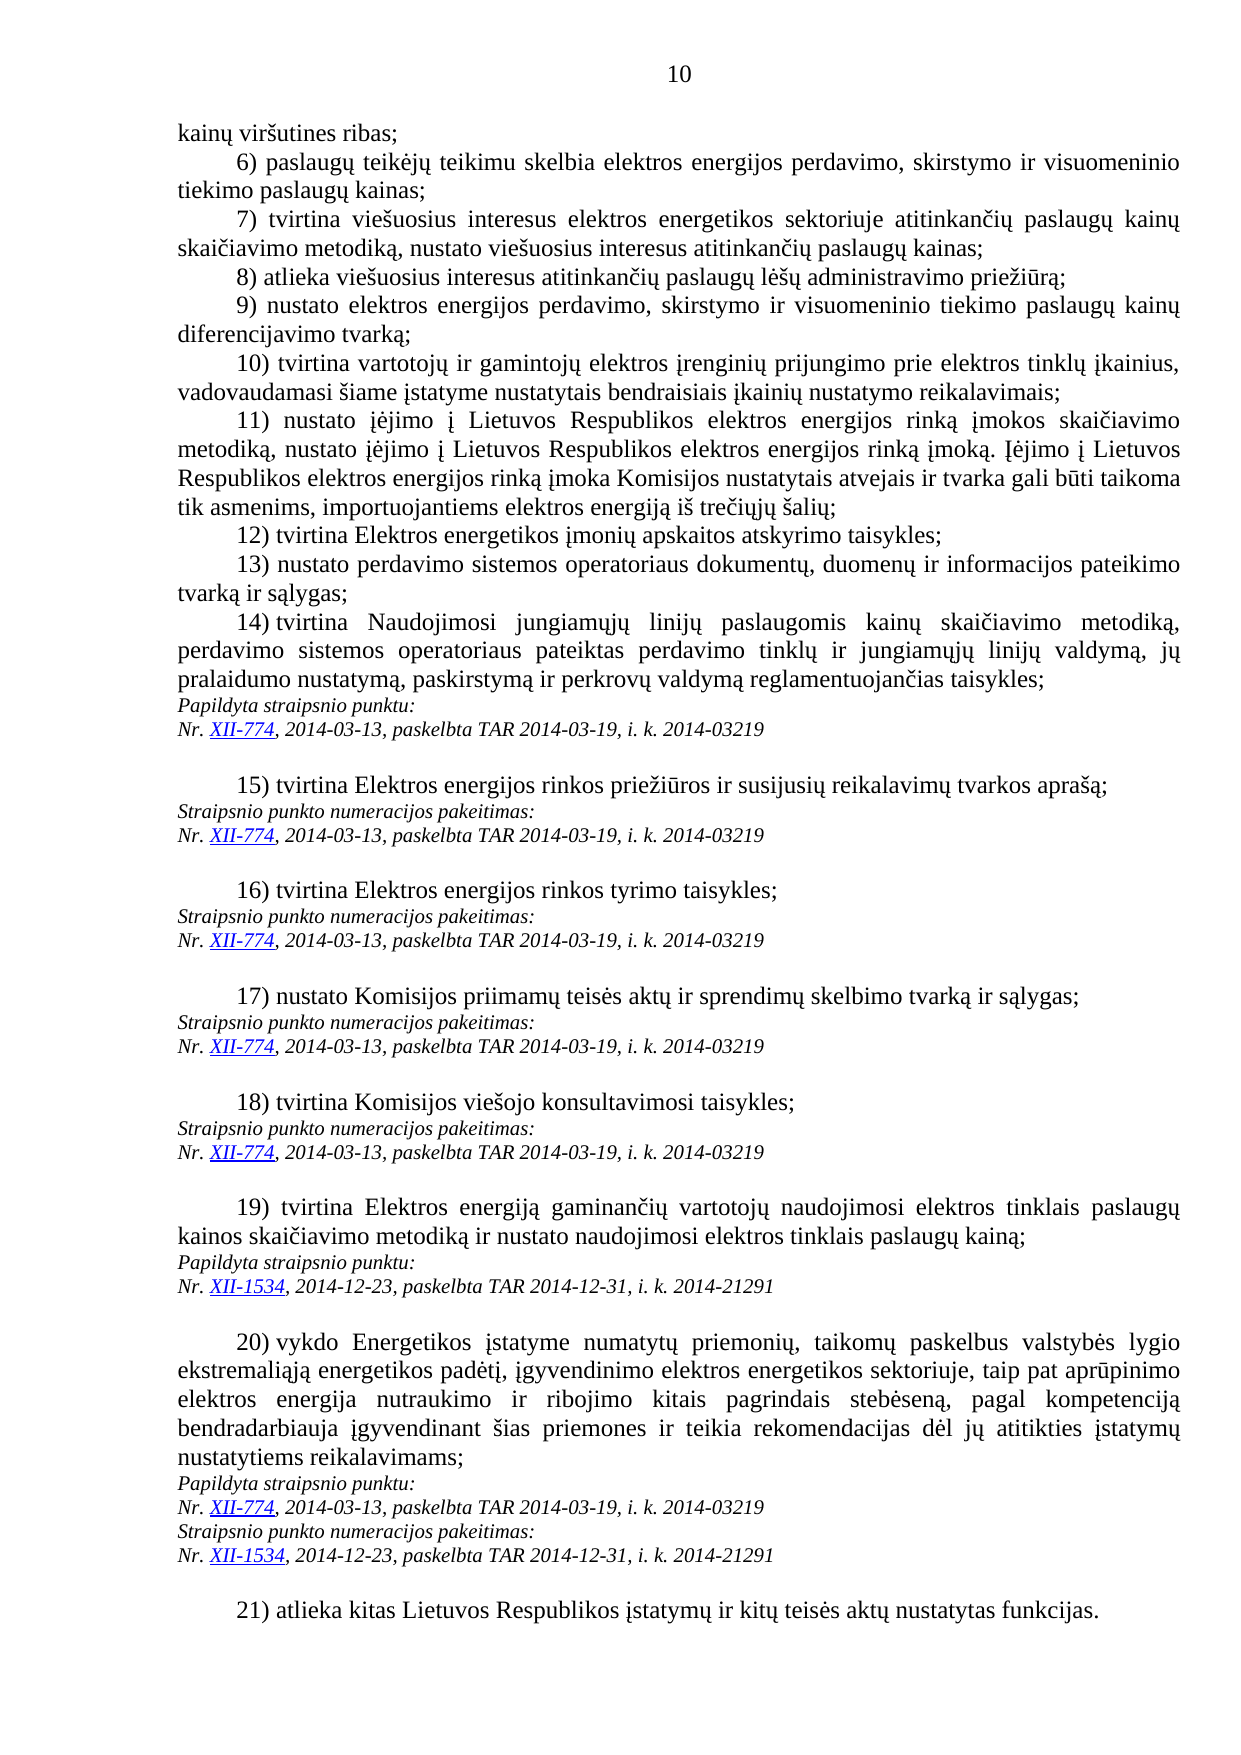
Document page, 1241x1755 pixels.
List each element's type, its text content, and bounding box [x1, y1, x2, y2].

text Nr. XII-774, 2014-03-13, paskelbta TAR 2014-03-19, i. k. 2014-03219 [177, 1034, 1181, 1058]
text 8) atlieka viešuosius interesus atitinkančių paslaugų lėšų administravimo priežiūrą; [177, 262, 1181, 291]
text 7) tvirtina viešuosius interesus elektros energetikos sektoriuje atitinkančių paslaugų kainų skaičiavimo metodiką, nustato viešuosius interesus atitinkančių paslaugų kainas; [177, 204, 1181, 262]
text Straipsnio punkto numeracijos pakeitimas: [177, 1010, 1181, 1034]
text Nr. XII-774, 2014-03-13, paskelbta TAR 2014-03-19, i. k. 2014-03219 [177, 823, 1181, 847]
text 15) tvirtina Elektros energijos rinkos priežiūros ir susijusių reikalavimų tvarkos aprašą; [177, 770, 1181, 799]
text 14) tvirtina Naudojimosi jungiamųjų linijų paslaugomis kainų skaičiavimo metodiką, perdavimo sistemos operatoriaus pateiktas perdavimo tinklų ir jungiamųjų linijų valdymą, jų pralaidumo nustatymą, paskirstymą ir perkrovų valdymą reglamentuojančias taisykles; [177, 607, 1181, 693]
text 20) vykdo Energetikos įstatyme numatytų priemonių, taikomų paskelbus valstybės lygio ekstremaliąją energetikos padėtį, įgyvendinimo elektros energetikos sektoriuje, taip pat aprūpinimo elektros energija nutraukimo ir ribojimo kitais pagrindais stebėseną, pagal kompetenciją bendradarbiauja įgyvendinant šias priemones ir teikia rekomendacijas dėl jų atitikties įstatymų nustatytiems reikalavimams; [177, 1327, 1181, 1471]
text Straipsnio punkto numeracijos pakeitimas: [177, 799, 1181, 823]
text Papildyta straipsnio punktu: [177, 1250, 1181, 1274]
text Nr. XII-774, 2014-03-13, paskelbta TAR 2014-03-19, i. k. 2014-03219 [177, 1140, 1181, 1164]
text Papildyta straipsnio punktu: [177, 1471, 1181, 1495]
text 6) paslaugų teikėjų teikimu skelbia elektros energijos perdavimo, skirstymo ir visuomeninio tiekimo paslaugų kainas; [177, 147, 1181, 204]
text Nr. XII-1534, 2014-12-23, paskelbta TAR 2014-12-31, i. k. 2014-21291 [177, 1274, 1181, 1298]
text 9) nustato elektros energijos perdavimo, skirstymo ir visuomeninio tiekimo paslaugų kainų diferencijavimo tvarką; [177, 291, 1181, 348]
text 17) nustato Komisijos priimamų teisės aktų ir sprendimų skelbimo tvarką ir sąlygas; [177, 981, 1181, 1010]
text 12) tvirtina Elektros energetikos įmonių apskaitos atskyrimo taisykles; [177, 521, 1181, 549]
text 21) atlieka kitas Lietuvos Respublikos įstatymų ir kitų teisės aktų nustatytas funkcijas. [177, 1596, 1181, 1624]
text Nr. XII-774, 2014-03-13, paskelbta TAR 2014-03-19, i. k. 2014-03219 [177, 717, 1181, 741]
text 13) nustato perdavimo sistemos operatoriaus dokumentų, duomenų ir informacijos pateikimo tvarką ir sąlygas; [177, 549, 1181, 607]
text 18) tvirtina Komisijos viešojo konsultavimosi taisykles; [177, 1087, 1181, 1116]
text Straipsnio punkto numeracijos pakeitimas: [177, 1519, 1181, 1543]
text Nr. XII-774, 2014-03-13, paskelbta TAR 2014-03-19, i. k. 2014-03219 [177, 1495, 1181, 1519]
text Nr. XII-774, 2014-03-13, paskelbta TAR 2014-03-19, i. k. 2014-03219 [177, 928, 1181, 952]
text Straipsnio punkto numeracijos pakeitimas: [177, 1116, 1181, 1140]
text 19) tvirtina Elektros energiją gaminančių vartotojų naudojimosi elektros tinklais paslaugų kainos skaičiavimo metodiką ir nustato naudojimosi elektros tinklais paslaugų kainą; [177, 1192, 1181, 1250]
text Papildyta straipsnio punktu: [177, 693, 1181, 717]
text kainų viršutines ribas; [177, 118, 1181, 147]
text 16) tvirtina Elektros energijos rinkos tyrimo taisykles; [177, 876, 1181, 904]
text 11) nustato įėjimo į Lietuvos Respublikos elektros energijos rinką įmokos skaičiavimo metodiką, nustato įėjimo į Lietuvos Respublikos elektros energijos rinką įmoką. Įėjimo į Lietuvos Respublikos elektros energijos rinką įmoka Komisijos nustatytais atvejais ir tvarka gali būti taikoma tik asmenims, importuojantiems elektros energiją iš trečiųjų šalių; [177, 406, 1181, 521]
text 10) tvirtina vartotojų ir gamintojų elektros įrenginių prijungimo prie elektros tinklų įkainius, vadovaudamasi šiame įstatyme nustatytais bendraisiais įkainių nustatymo reikalavimais; [177, 348, 1181, 406]
text Nr. XII-1534, 2014-12-23, paskelbta TAR 2014-12-31, i. k. 2014-21291 [177, 1543, 1181, 1567]
text Straipsnio punkto numeracijos pakeitimas: [177, 904, 1181, 928]
